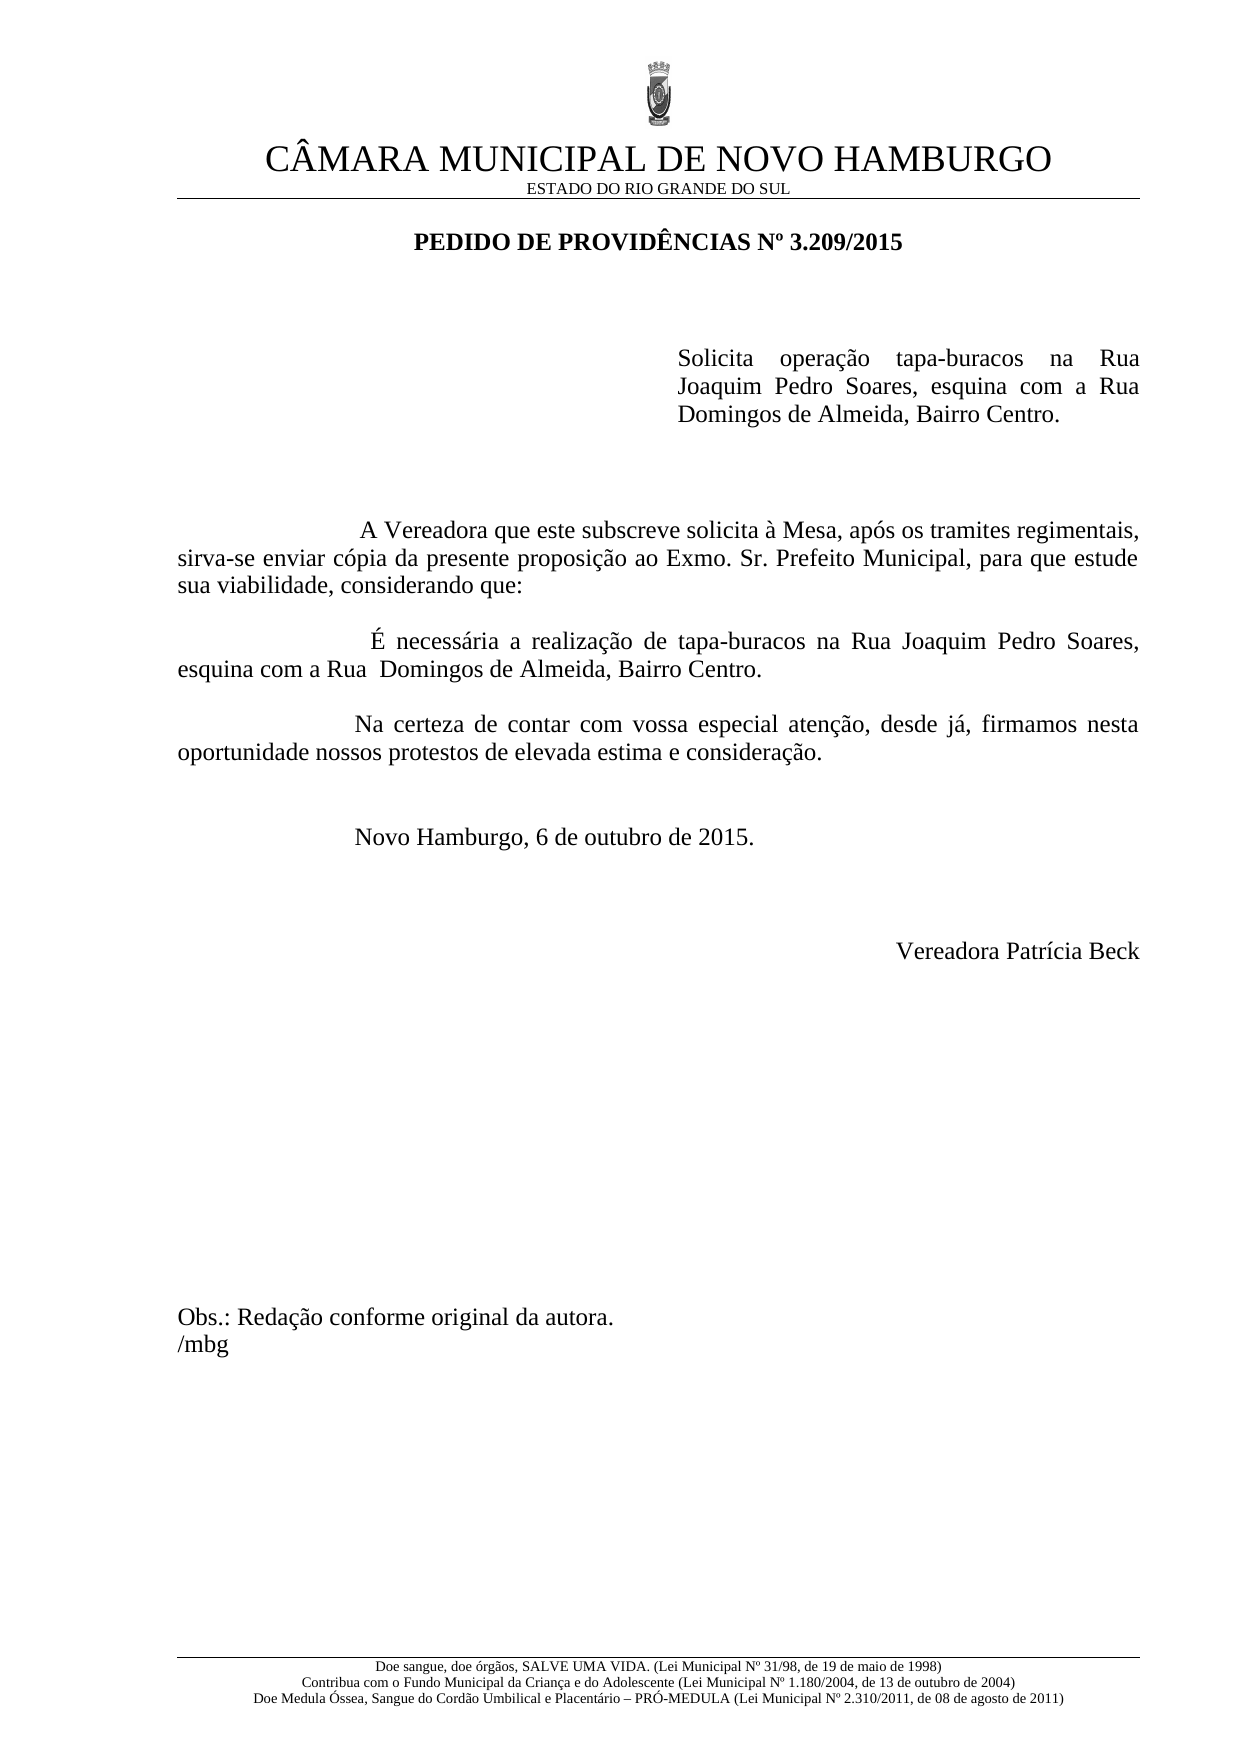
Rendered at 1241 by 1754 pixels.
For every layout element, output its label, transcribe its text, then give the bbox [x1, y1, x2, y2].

text É necessária a realização de tapa-buracos na Rua Joaquim Pedro Soares, esquina com a Rua Domingos de Almeida, Bairro Centro. [177, 627, 1140, 682]
text A Vereadora que este subscreve solicita à Mesa, após os tramites regimentais, sirva-se enviar cópia da presente proposição ao Exmo. Sr. Prefeito Municipal, para que estude sua viabilidade, considerando que: [177, 516, 1140, 599]
text /mbg [177, 1331, 1140, 1358]
text Na certeza de contar com vossa especial atenção, desde já, firmamos nesta oportunidade nossos protestos de elevada estima e consideração. [177, 710, 1140, 766]
text PEDIDO DE PROVIDÊNCIAS Nº 3.209/2015 [177, 228, 1140, 256]
text Obs.: Redação conforme original da autora. [177, 1303, 1140, 1331]
text Vereadora Patrícia Beck [177, 937, 1140, 965]
text Novo Hamburgo, 6 de outubro de 2015. [177, 823, 1140, 851]
text Solicita operação tapa-buracos na Rua Joaquim Pedro Soares, esquina com a Rua Domingos de Almeida, Bairro Centro. [677, 344, 1140, 428]
